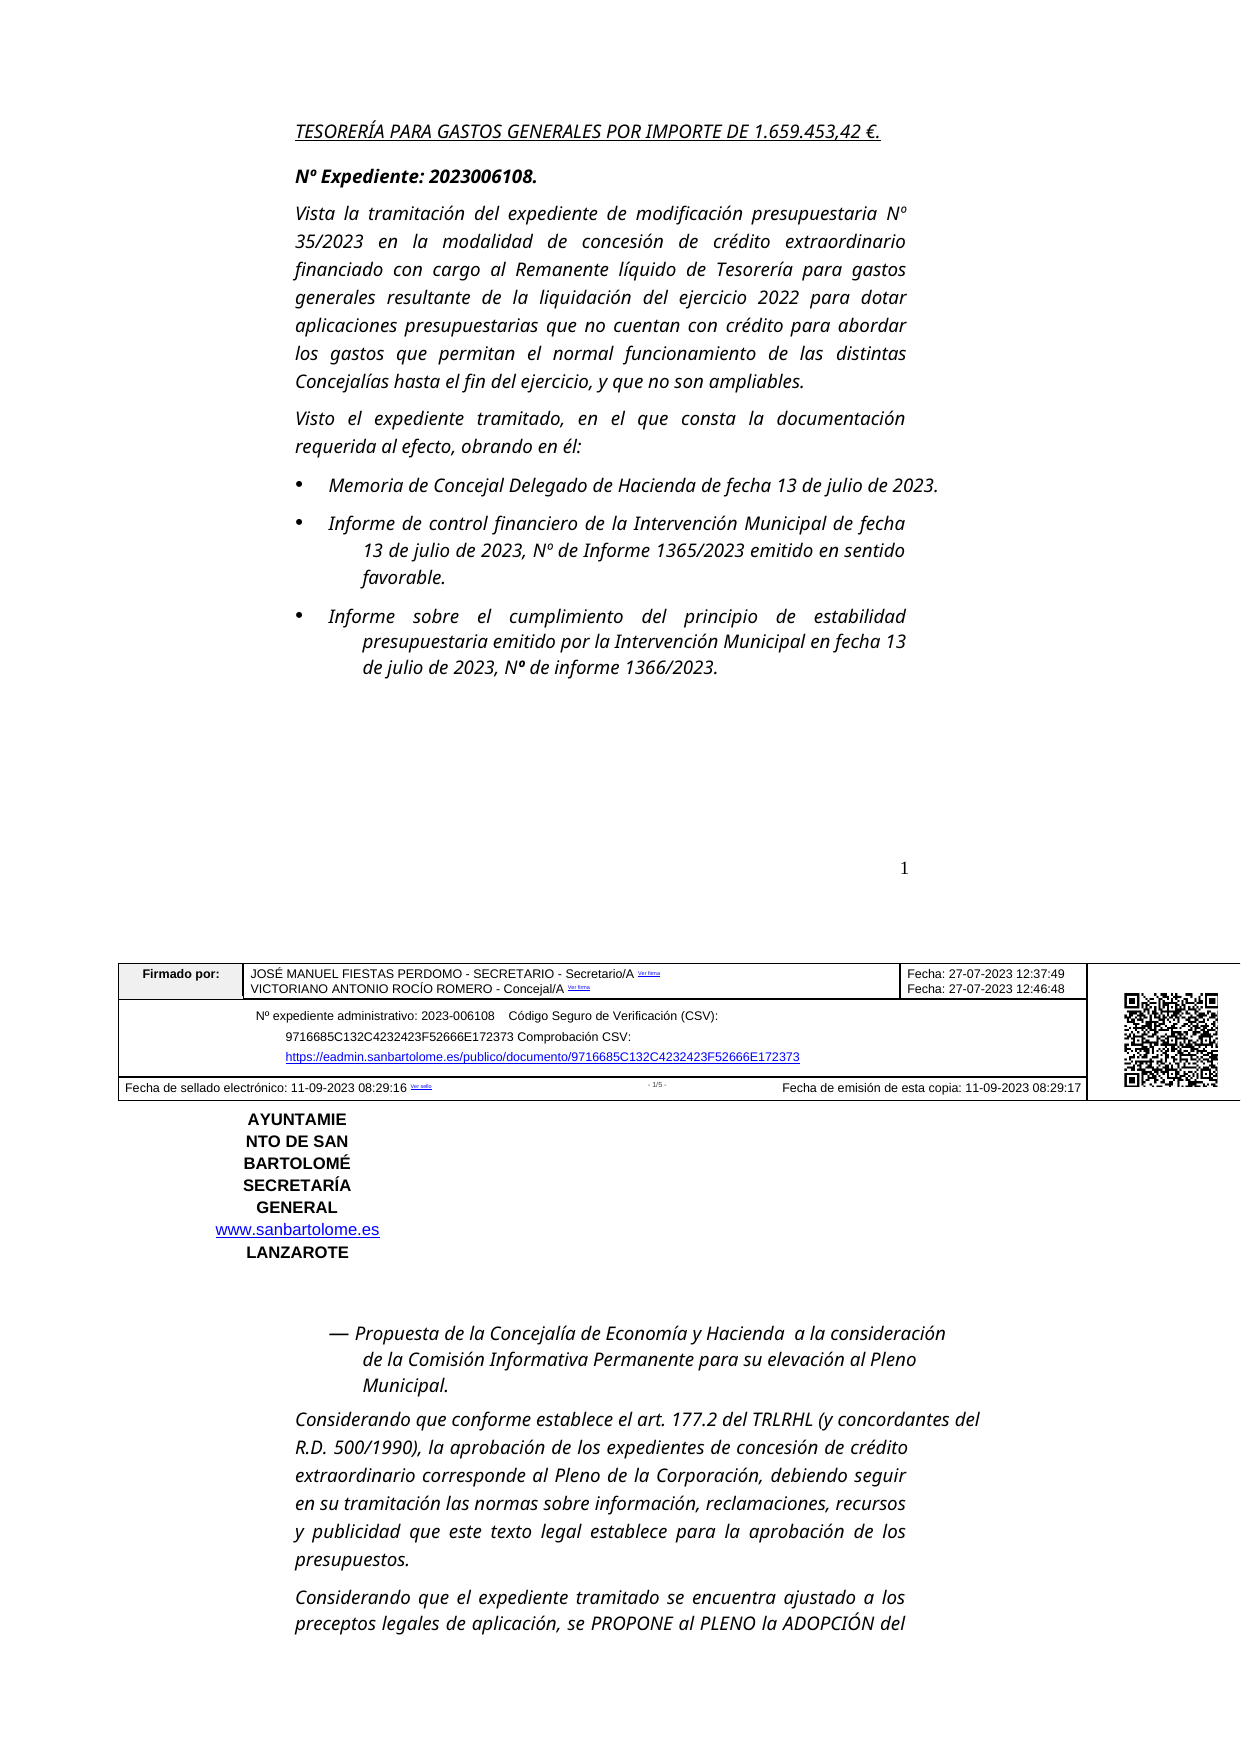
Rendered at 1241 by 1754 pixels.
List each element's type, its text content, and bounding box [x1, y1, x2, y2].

text Considerando que conforme establece el art. 177.2 del TRLRHL (y concordantes del [295, 1407, 1122, 1432]
text LANZAROTE [118, 1243, 477, 1262]
text Considerando que el expediente tramitado se encuentra ajustado a los preceptos legales de aplicación, se PROPONE al PLENO la ADOPCIÓN del [295, 1584, 908, 1635]
text — Propuesta de la Concejalía de Economía y Hacienda a la consideración de la Comisión Informativa Permanente para su elevación al Pleno Municipal. [328, 1318, 968, 1398]
table_cell Nº expediente administrativo: 2023-006108 Código Seguro de Verificación (CSV): 9716685C132C4232423F52666E172373 Comprobación CSV: https://eadmin.sanbartolome.es/publico/documento/9716685C132C4232423F52666E172373 [119, 1000, 1086, 1076]
table_header Firmado por: [119, 964, 242, 996]
table_header Fecha: 27-07-2023 12:37:49 Fecha: 27-07-2023 12:46:48 [901, 964, 1086, 998]
text www.sanbartolome.es [118, 1220, 476, 1239]
text 1 [118, 857, 909, 878]
text Nº Expediente: 2023006108. [295, 163, 1122, 188]
list Informe de control financiero de la Intervención Municipal de fecha 13 de julio de 2023, Nº de Informe 1365/2023 emitido en sentido favorable. [295, 511, 908, 590]
table_cell Fecha de sellado electrónico: 11-09-2023 08:29:16 Ver sello - 1/5 - Fecha de emisión de esta copia: 11-09-2023 08:29:17 [119, 1078, 1086, 1100]
text TESORERÍA PARA GASTOS GENERALES POR IMPORTE DE 1.659.453,42 €. [295, 118, 909, 144]
text R.D. 500/1990), la aprobación de los expedientes de concesión de crédito extraordinario corresponde al Pleno de la Corporación, debiendo seguir en su tramitación las normas sobre información, reclamaciones, recursos y publicidad que este texto legal establece para la aprobación de los presupuestos. [295, 1434, 909, 1572]
list Informe sobre el cumplimiento del principio de estabilidad presupuestaria emitido por la Intervención Municipal en fecha 13 de julio de 2023, Nº de informe 1366/2023. [295, 603, 909, 680]
list Memoria de Concejal Delegado de Hacienda de fecha 13 de julio de 2023. [295, 472, 1025, 498]
table_header [1088, 964, 1240, 1100]
table_header JOSÉ MANUEL FIESTAS PERDOMO - SECRETARIO - Secretario/A Ver firma VICTORIANO ANTONIO ROCÍO ROMERO - Concejal/A Ver firma [244, 964, 899, 998]
text Vista la tramitación del expediente de modificación presupuestaria Nº 35/2023 en la modalidad de concesión de crédito extraordinario financiado con cargo al Remanente líquido de Tesorería para gastos generales resultante de la liquidación del ejercicio 2022 para dotar aplicaciones presupuestarias que no cuentan con crédito para abordar los gastos que permitan el normal funcionamiento de las distintas Concejalías hasta el fin del ejercicio, y que no son ampliables. [295, 200, 909, 394]
text Visto el expediente tramitado, en el que consta la documentación requerida al efecto, obrando en él: [295, 405, 908, 459]
text AYUNTAMIENTO DE SAN BARTOLOMÉ SECRETARÍA GENERAL [242, 1110, 351, 1217]
